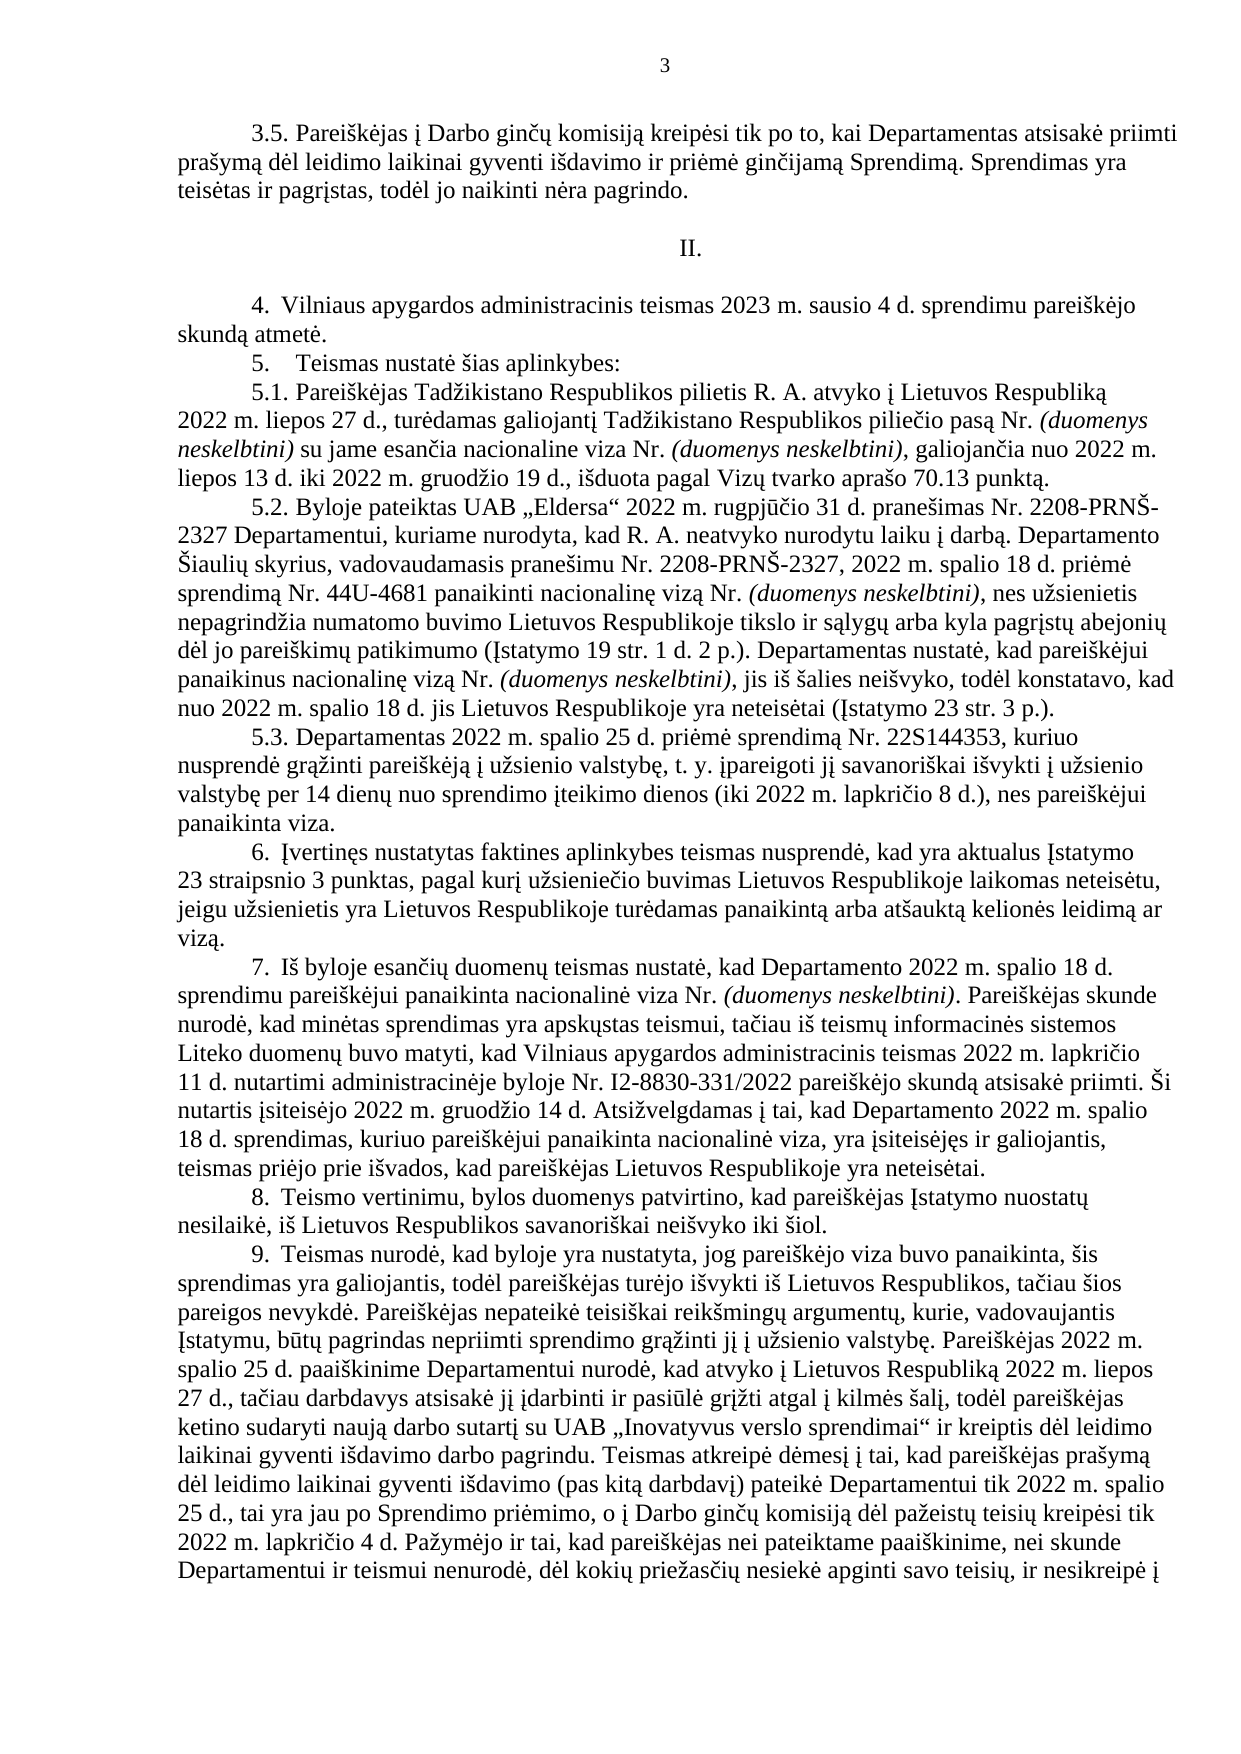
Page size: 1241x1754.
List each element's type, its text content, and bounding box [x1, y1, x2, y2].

text 5. Teismas nustatė šias aplinkybes: [177, 348, 1181, 377]
text 5.1. Pareiškėjas Tadžikistano Respublikos pilietis R. A. atvyko į Lietuvos Respubliką 2022 m. liepos 27 d., turėdamas galiojantį Tadžikistano Respublikos piliečio pasą Nr. (duomenys neskelbtini) su jame esančia nacionaline viza Nr. (duomenys neskelbtini), galiojančia nuo 2022 m. liepos 13 d. iki 2022 m. gruodžio 19 d., išduota pagal Vizų tvarko aprašo 70.13 punktą. [177, 377, 1181, 492]
text 5.2. Byloje pateiktas UAB „Eldersa“ 2022 m. rugpjūčio 31 d. pranešimas Nr. 2208-PRNŠ-2327 Departamentui, kuriame nurodyta, kad R. A. neatvyko nurodytu laiku į darbą. Departamento Šiaulių skyrius, vadovaudamasis pranešimu Nr. 2208-PRNŠ-2327, 2022 m. spalio 18 d. priėmė sprendimą Nr. 44U-4681 panaikinti nacionalinę vizą Nr. (duomenys neskelbtini), nes užsienietis nepagrindžia numatomo buvimo Lietuvos Respublikoje tikslo ir sąlygų arba kyla pagrįstų abejonių dėl jo pareiškimų patikimumo (Įstatymo 19 str. 1 d. 2 p.). Departamentas nustatė, kad pareiškėjui panaikinus nacionalinę vizą Nr. (duomenys neskelbtini), jis iš šalies neišvyko, todėl konstatavo, kad nuo 2022 m. spalio 18 d. jis Lietuvos Respublikoje yra neteisėtai (Įstatymo 23 str. 3 p.). [177, 492, 1181, 722]
text 8. Teismo vertinimu, bylos duomenys patvirtino, kad pareiškėjas Įstatymo nuostatų nesilaikė, iš Lietuvos Respublikos savanoriškai neišvyko iki šiol. [177, 1182, 1181, 1239]
text 6. Įvertinęs nustatytas faktines aplinkybes teismas nusprendė, kad yra aktualus Įstatymo 23 straipsnio 3 punktas, pagal kurį užsieniečio buvimas Lietuvos Respublikoje laikomas neteisėtu, jeigu užsienietis yra Lietuvos Respublikoje turėdamas panaikintą arba atšauktą kelionės leidimą ar vizą. [177, 837, 1181, 952]
text 5.3. Departamentas 2022 m. spalio 25 d. priėmė sprendimą Nr. 22S144353, kuriuo nusprendė grąžinti pareiškėją į užsienio valstybę, t. y. įpareigoti jį savanoriškai išvykti į užsienio valstybę per 14 dienų nuo sprendimo įteikimo dienos (iki 2022 m. lapkričio 8 d.), nes pareiškėjui panaikinta viza. [177, 722, 1181, 837]
text 4. Vilniaus apygardos administracinis teismas 2023 m. sausio 4 d. sprendimu pareiškėjo skundą atmetė. [177, 291, 1181, 348]
text 3.5. Pareiškėjas į Darbo ginčų komisiją kreipėsi tik po to, kai Departamentas atsisakė priimti prašymą dėl leidimo laikinai gyventi išdavimo ir priėmė ginčijamą Sprendimą. Sprendimas yra teisėtas ir pagrįstas, todėl jo naikinti nėra pagrindo. [177, 118, 1181, 204]
text 7. Iš byloje esančių duomenų teismas nustatė, kad Departamento 2022 m. spalio 18 d. sprendimu pareiškėjui panaikinta nacionalinė viza Nr. (duomenys neskelbtini). Pareiškėjas skunde nurodė, kad minėtas sprendimas yra apskųstas teismui, tačiau iš teismų informacinės sistemos Liteko duomenų buvo matyti, kad Vilniaus apygardos administracinis teismas 2022 m. lapkričio 11 d. nutartimi administracinėje byloje Nr. I2-8830-331/2022 pareiškėjo skundą atsisakė priimti. Ši nutartis įsiteisėjo 2022 m. gruodžio 14 d. Atsižvelgdamas į tai, kad Departamento 2022 m. spalio 18 d. sprendimas, kuriuo pareiškėjui panaikinta nacionalinė viza, yra įsiteisėjęs ir galiojantis, teismas priėjo prie išvados, kad pareiškėjas Lietuvos Respublikoje yra neteisėtai. [177, 952, 1181, 1182]
text II. [215, 233, 1181, 262]
text 9. Teismas nurodė, kad byloje yra nustatyta, jog pareiškėjo viza buvo panaikinta, šis sprendimas yra galiojantis, todėl pareiškėjas turėjo išvykti iš Lietuvos Respublikos, tačiau šios pareigos nevykdė. Pareiškėjas nepateikė teisiškai reikšmingų argumentų, kurie, vadovaujantis Įstatymu, būtų pagrindas nepriimti sprendimo grąžinti jį į užsienio valstybę. Pareiškėjas 2022 m. spalio 25 d. paaiškinime Departamentui nurodė, kad atvyko į Lietuvos Respubliką 2022 m. liepos 27 d., tačiau darbdavys atsisakė jį įdarbinti ir pasiūlė grįžti atgal į kilmės šalį, todėl pareiškėjas ketino sudaryti naują darbo sutartį su UAB „Inovatyvus verslo sprendimai“ ir kreiptis dėl leidimo laikinai gyventi išdavimo darbo pagrindu. Teismas atkreipė dėmesį į tai, kad pareiškėjas prašymą dėl leidimo laikinai gyventi išdavimo (pas kitą darbdavį) pateikė Departamentui tik 2022 m. spalio 25 d., tai yra jau po Sprendimo priėmimo, o į Darbo ginčų komisiją dėl pažeistų teisių kreipėsi tik 2022 m. lapkričio 4 d. Pažymėjo ir tai, kad pareiškėjas nei pateiktame paaiškinime, nei skunde Departamentui ir teismui nenurodė, dėl kokių priežasčių nesiekė apginti savo teisių, ir nesikreipė į [177, 1239, 1181, 1584]
